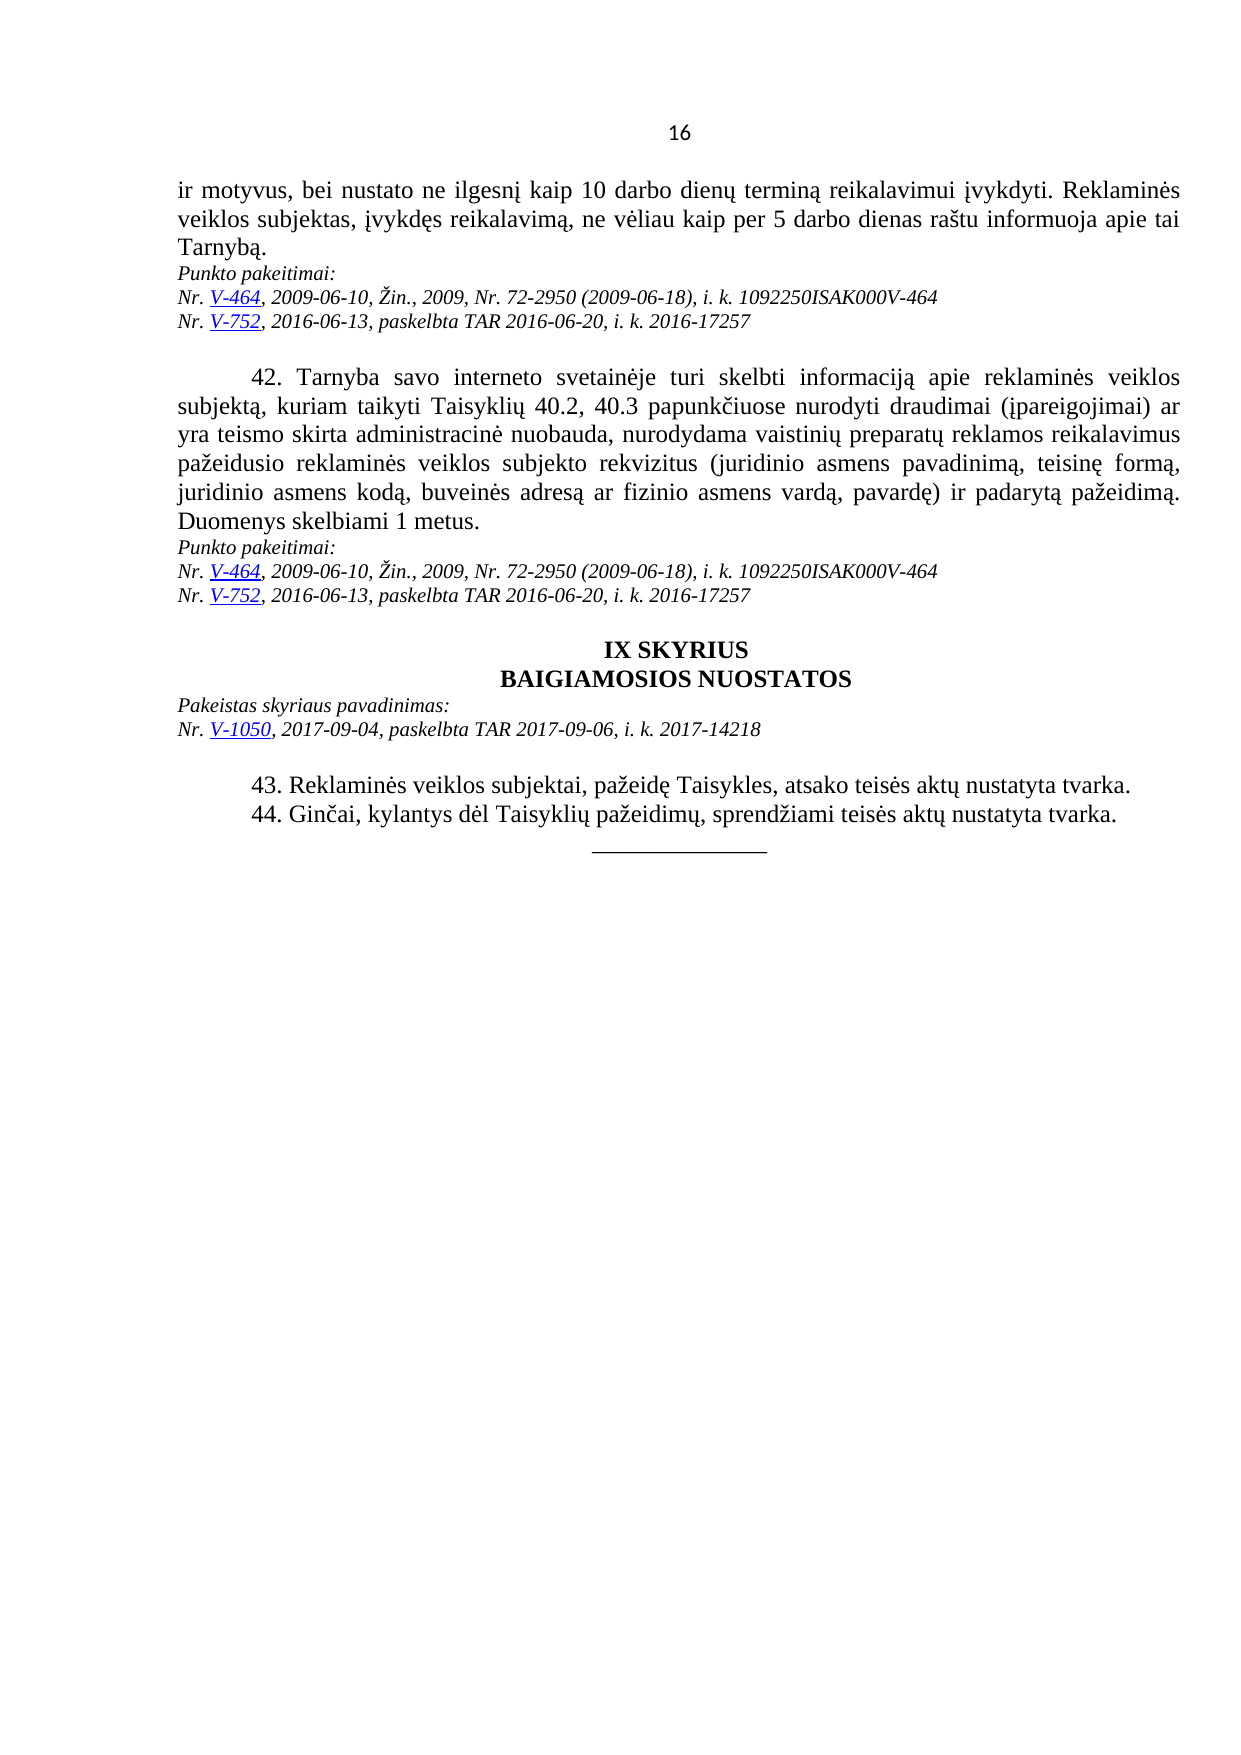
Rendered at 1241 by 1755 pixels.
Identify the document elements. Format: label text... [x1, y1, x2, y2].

text 43. Reklaminės veiklos subjektai, pažeidę Taisykles, atsako teisės aktų nustatyta tvarka. [177, 770, 1181, 799]
text ir motyvus, bei nustato ne ilgesnį kaip 10 darbo dienų terminą reikalavimui įvykdyti. Reklaminės veiklos subjektas, įvykdęs reikalavimą, ne vėliau kaip per 5 darbo dienas raštu informuoja apie tai Tarnybą. [177, 175, 1181, 261]
text Nr. V-464, 2009-06-10, Žin., 2009, Nr. 72-2950 (2009-06-18), i. k. 1092250ISAK000V-464 [177, 285, 1181, 309]
text Nr. V-1050, 2017-09-04, paskelbta TAR 2017-09-06, i. k. 2017-14218 [177, 717, 1181, 741]
text IX SKYRIUS BAIGIAMOSIOS NUOSTATOS [177, 636, 1181, 693]
text ______________ [177, 827, 1181, 856]
text Nr. V-464, 2009-06-10, Žin., 2009, Nr. 72-2950 (2009-06-18), i. k. 1092250ISAK000V-464 [177, 559, 1181, 583]
text Pakeistas skyriaus pavadinimas: [177, 693, 1181, 717]
text Nr. V-752, 2016-06-13, paskelbta TAR 2016-06-20, i. k. 2016-17257 [177, 583, 1181, 607]
text Punkto pakeitimai: [177, 261, 1181, 285]
text 44. Ginčai, kylantys dėl Taisyklių pažeidimų, sprendžiami teisės aktų nustatyta tvarka. [177, 799, 1181, 827]
text Punkto pakeitimai: [177, 534, 1181, 559]
text Nr. V-752, 2016-06-13, paskelbta TAR 2016-06-20, i. k. 2016-17257 [177, 309, 1181, 333]
text 42. Tarnyba savo interneto svetainėje turi skelbti informaciją apie reklaminės veiklos subjektą, kuriam taikyti Taisyklių 40.2, 40.3 papunkčiuose nurodyti draudimai (įpareigojimai) ar yra teismo skirta administracinė nuobauda, nurodydama vaistinių preparatų reklamos reikalavimus pažeidusio reklaminės veiklos subjekto rekvizitus (juridinio asmens pavadinimą, teisinę formą, juridinio asmens kodą, buveinės adresą ar fizinio asmens vardą, pavardę) ir padarytą pažeidimą. Duomenys skelbiami 1 metus. [177, 362, 1181, 534]
